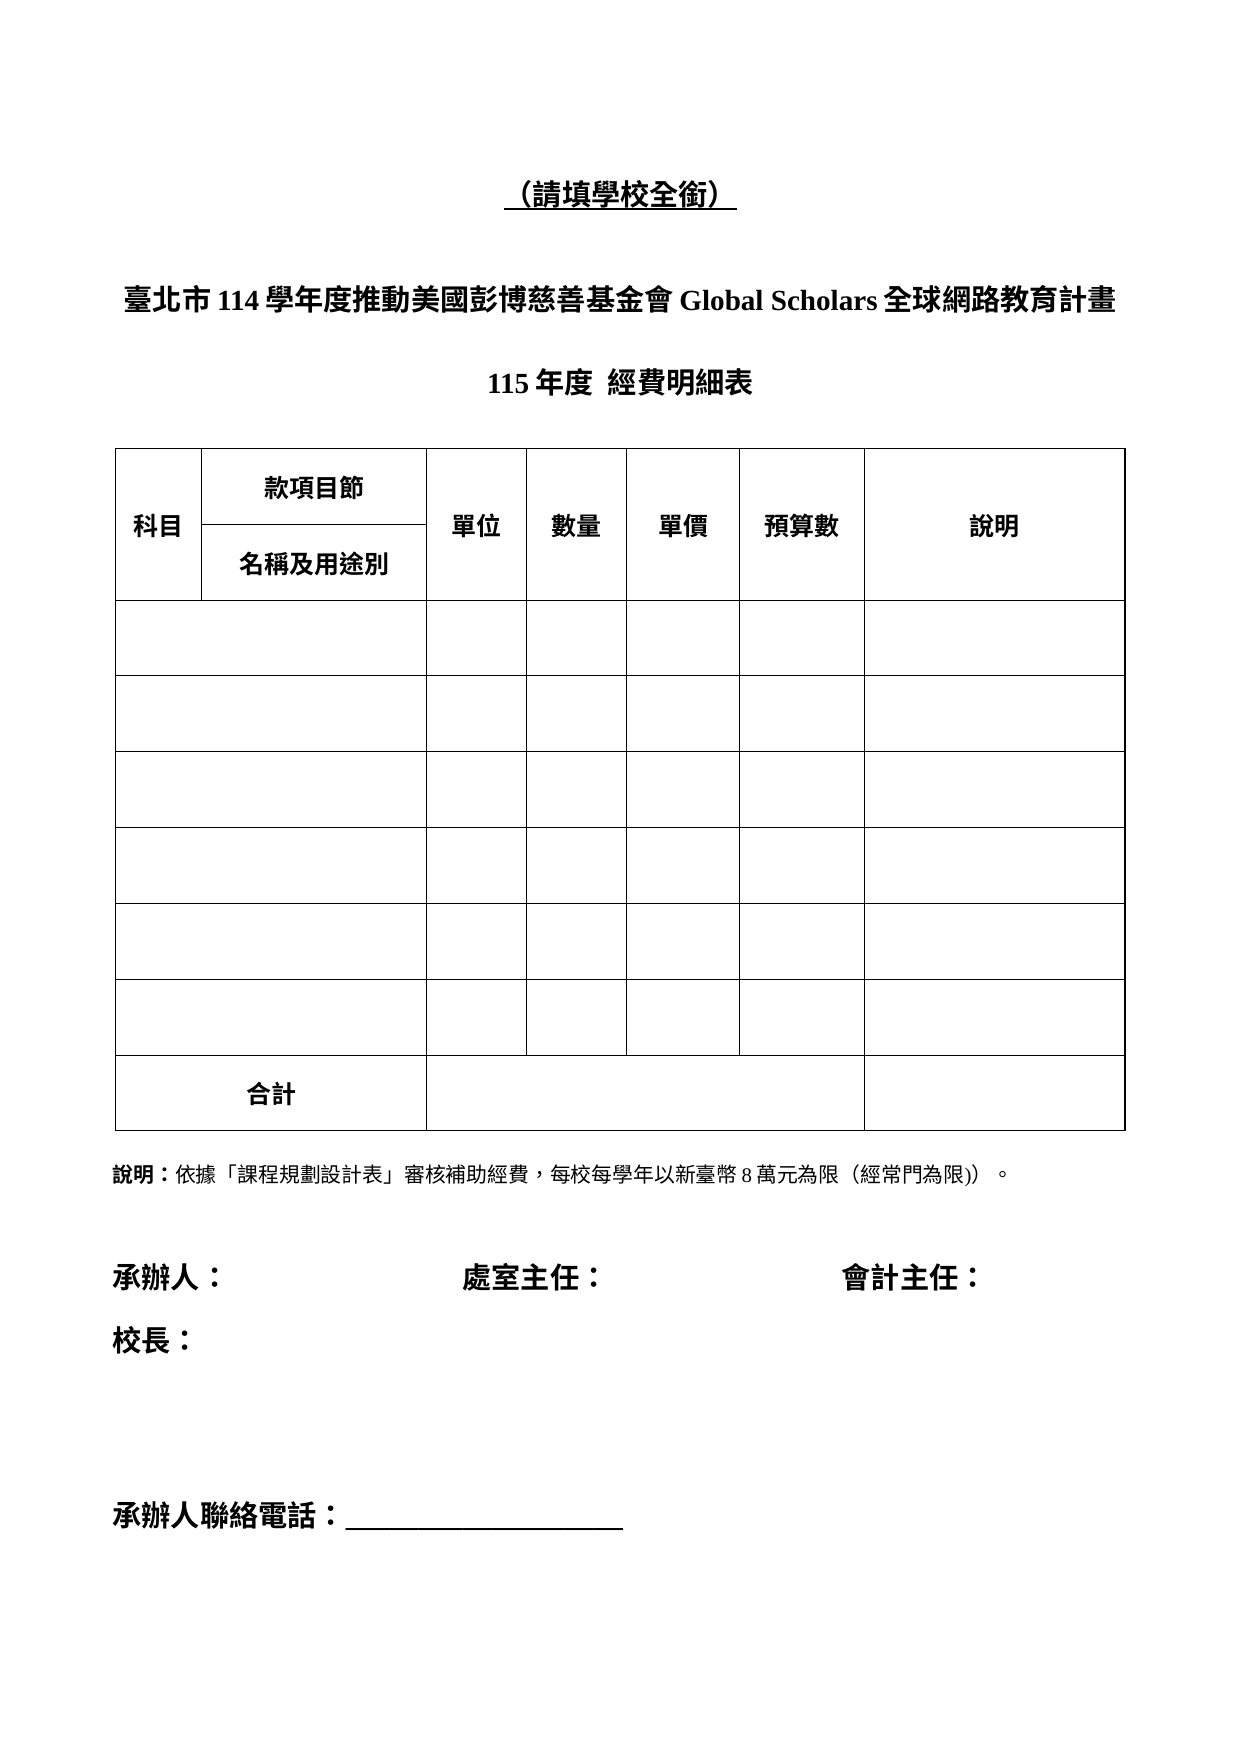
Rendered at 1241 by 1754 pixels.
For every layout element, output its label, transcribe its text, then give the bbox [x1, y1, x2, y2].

table_cell [116, 828, 426, 903]
table_cell [527, 676, 626, 751]
table_cell [627, 752, 739, 827]
table_cell [627, 980, 739, 1054]
table_cell [865, 676, 1124, 751]
table_cell [865, 980, 1124, 1054]
table_cell [116, 980, 426, 1054]
table_cell [116, 676, 426, 751]
table_cell [427, 752, 526, 827]
text 115年度 經費明細表 [112, 339, 1128, 402]
table_cell [865, 828, 1124, 903]
text 說明：依據「課程規劃設計表」審核補助經費，每校每學年以新臺幣8萬元為限（經常門為限)）。 [112, 1131, 1128, 1194]
table_header 數量 [527, 449, 626, 599]
table_cell [865, 752, 1124, 827]
table_header 說明 [865, 449, 1124, 599]
table_cell [740, 980, 864, 1054]
table_cell [627, 828, 739, 903]
table_cell [427, 904, 526, 979]
table_cell [865, 904, 1124, 979]
text 承辦人： 處室主任： 會計主任： 校長： [112, 1234, 1128, 1359]
text 承辦人聯絡電話：___________________ [112, 1472, 1128, 1534]
table_cell 名稱及用途別 [202, 525, 426, 599]
table_header 單位 [427, 449, 526, 599]
table_cell [627, 676, 739, 751]
table_cell [427, 980, 526, 1054]
table_cell [865, 601, 1124, 675]
table_header 預算數 [740, 449, 864, 599]
table_cell [627, 601, 739, 675]
table_cell [740, 752, 864, 827]
table_cell [427, 1056, 864, 1130]
table_cell [740, 904, 864, 979]
table_cell [116, 601, 426, 675]
table_cell [116, 904, 426, 979]
table_cell [627, 904, 739, 979]
table_cell 合計 [116, 1056, 426, 1130]
table_cell [865, 1056, 1124, 1130]
table_cell [527, 904, 626, 979]
text 臺北市114學年度推動美國彭博慈善基金會Global Scholars全球網路教育計畫 [112, 256, 1128, 318]
table_cell [527, 828, 626, 903]
table_header 科目 [116, 449, 201, 599]
table_cell [427, 601, 526, 675]
table_cell [427, 676, 526, 751]
table_cell [740, 828, 864, 903]
table_cell [740, 676, 864, 751]
table_header 款項目節 [202, 449, 426, 524]
table_cell [527, 980, 626, 1054]
table_header 單價 [627, 449, 739, 599]
table_cell [427, 828, 526, 903]
text （請填學校全銜） [112, 151, 1128, 213]
table_cell [527, 601, 626, 675]
table_cell [527, 752, 626, 827]
table_cell [740, 601, 864, 675]
table_cell [116, 752, 426, 827]
